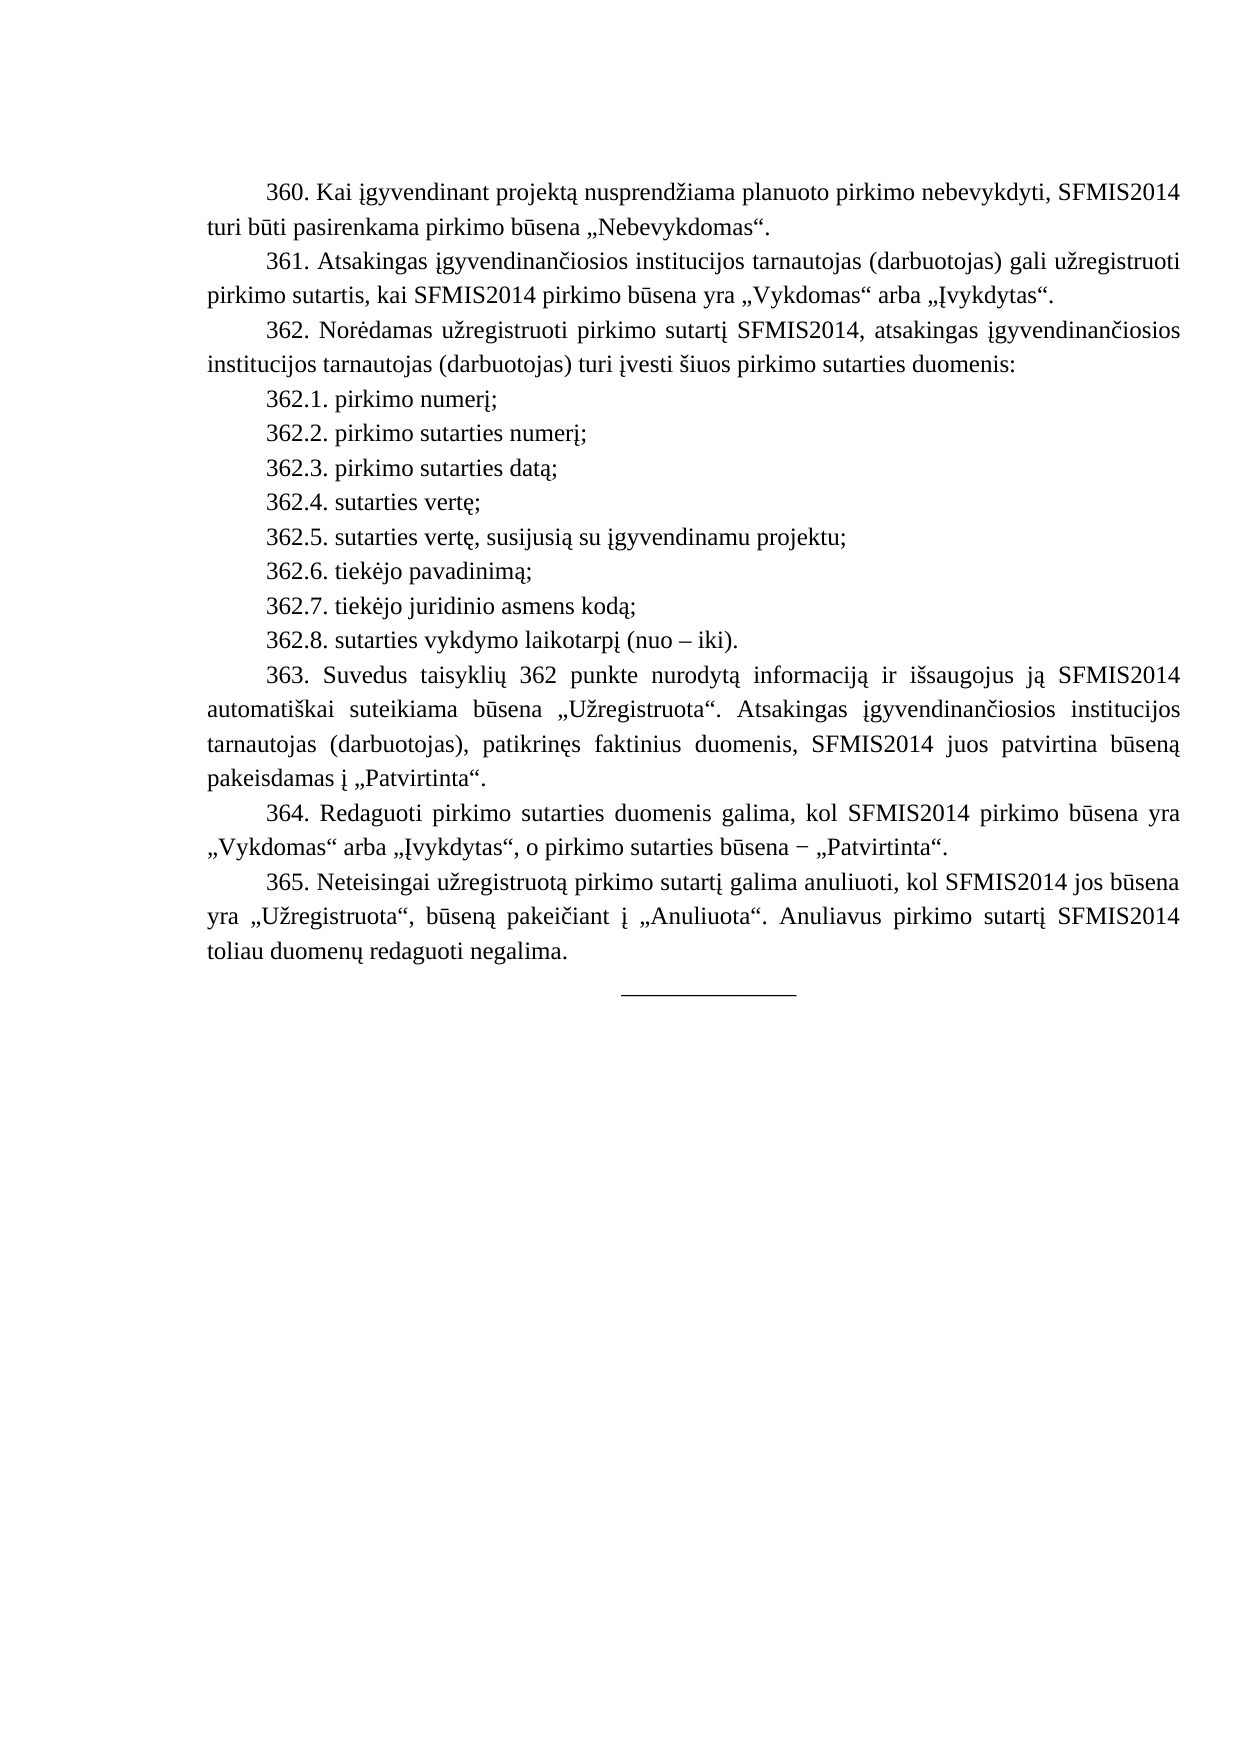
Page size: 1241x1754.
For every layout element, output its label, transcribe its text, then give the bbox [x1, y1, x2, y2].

text ______________ [177, 970, 1181, 999]
text 362.1. pirkimo numerį; [207, 384, 1181, 413]
text 362.6. tiekėjo pavadinimą; [207, 556, 1181, 585]
text 360. Kai įgyvendinant projektą nusprendžiama planuoto pirkimo nebevykdyti, SFMIS2014 turi būti pasirenkama pirkimo būsena „Nebevykdomas“. [207, 177, 1181, 240]
text 362.4. sutarties vertę; [207, 487, 1181, 516]
text 364. Redaguoti pirkimo sutarties duomenis galima, kol SFMIS2014 pirkimo būsena yra „Vykdomas“ arba „Įvykdytas“, o pirkimo sutarties būsena − „Patvirtinta“. [207, 798, 1181, 861]
text 365. Neteisingai užregistruotą pirkimo sutartį galima anuliuoti, kol SFMIS2014 jos būsena yra „Užregistruota“, būseną pakeičiant į „Anuliuota“. Anuliavus pirkimo sutartį SFMIS2014 toliau duomenų redaguoti negalima. [207, 867, 1181, 964]
text 362.5. sutarties vertę, susijusią su įgyvendinamu projektu; [207, 522, 1181, 551]
text 363. Suvedus taisyklių 362 punkte nurodytą informaciją ir išsaugojus ją SFMIS2014 automatiškai suteikiama būsena „Užregistruota“. Atsakingas įgyvendinančiosios institucijos tarnautojas (darbuotojas), patikrinęs faktinius duomenis, SFMIS2014 juos patvirtina būseną pakeisdamas į „Patvirtinta“. [207, 660, 1181, 792]
text 362.7. tiekėjo juridinio asmens kodą; [207, 591, 1181, 620]
text 362. Norėdamas užregistruoti pirkimo sutartį SFMIS2014, atsakingas įgyvendinančiosios institucijos tarnautojas (darbuotojas) turi įvesti šiuos pirkimo sutarties duomenis: [207, 315, 1181, 378]
text 361. Atsakingas įgyvendinančiosios institucijos tarnautojas (darbuotojas) gali užregistruoti pirkimo sutartis, kai SFMIS2014 pirkimo būsena yra „Vykdomas“ arba „Įvykdytas“. [207, 246, 1181, 309]
text 362.8. sutarties vykdymo laikotarpį (nuo – iki). [207, 625, 1181, 654]
text 362.3. pirkimo sutarties datą; [207, 453, 1181, 482]
text 362.2. pirkimo sutarties numerį; [207, 418, 1181, 447]
